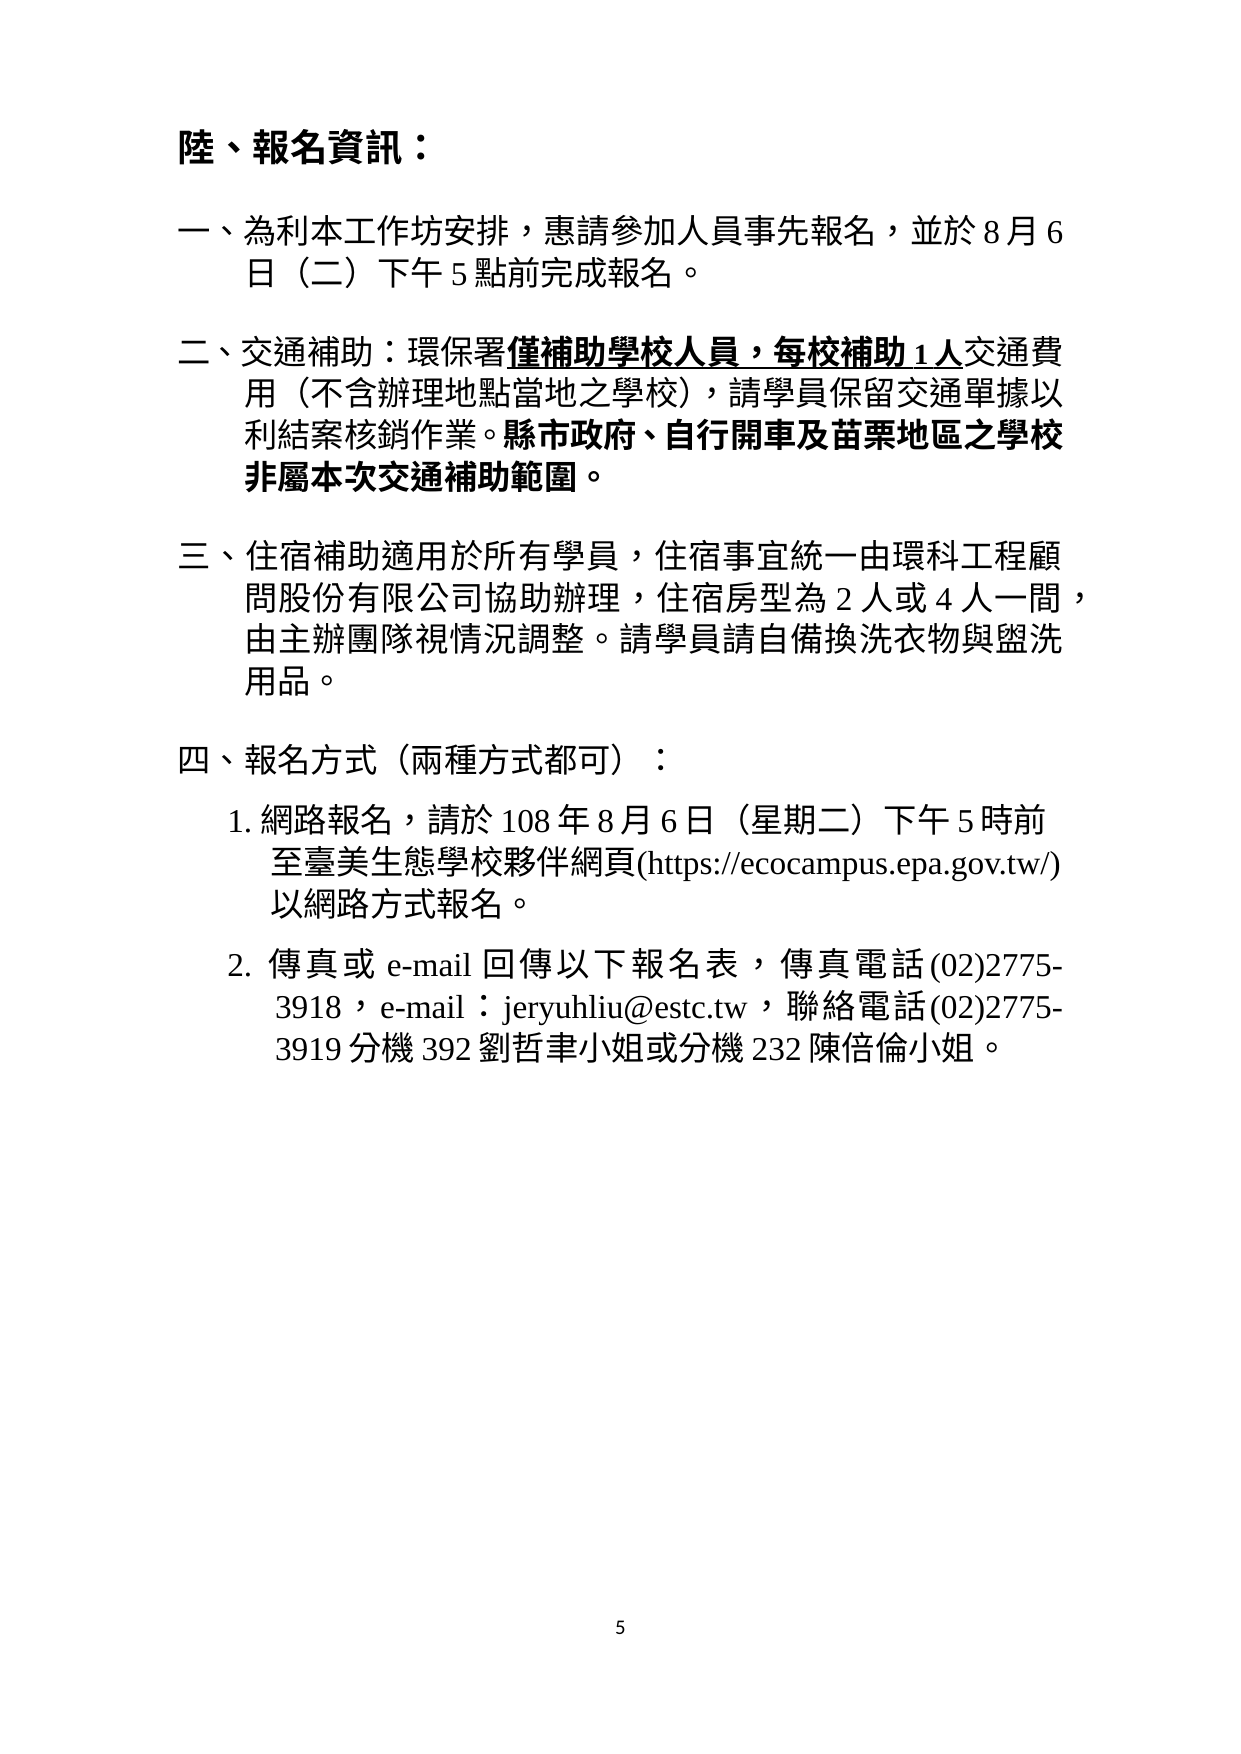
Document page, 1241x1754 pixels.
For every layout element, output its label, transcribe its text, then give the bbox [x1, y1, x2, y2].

text 四、報名方式（兩種方式都可）： [177, 739, 1063, 781]
text 三、住宿補助適用於所有學員，住宿事宜統一由環科工程顧問股份有限公司協助辦理，住宿房型為2人或4人一間，由主辦團隊視情況調整。請學員請自備換洗衣物與盥洗用品。 [177, 535, 1063, 702]
text 1. 網路報名，請於108年8月6日（星期二）下午5時前至臺美生態學校夥伴網頁(https://ecocampus.epa.gov.tw/)以網路方式報名。 [227, 799, 1063, 924]
text 陸、報名資訊： [177, 118, 1063, 172]
text 2. 傳真或e-mail回傳以下報名表，傳真電話(02)2775-3918，e-mail：jeryuhliu@estc.tw，聯絡電話(02)2775-3919分機392劉哲聿小姐或分機232陳倍倫小姐。 [227, 943, 1063, 1068]
text 一、為利本工作坊安排，惠請參加人員事先報名，並於8月6日（二）下午5點前完成報名。 [177, 210, 1063, 293]
text 二、交通補助：環保署僅補助學校人員，每校補助1人交通費用（不含辦理地點當地之學校），請學員保留交通單據以利結案核銷作業。縣市政府、自行開車及苗栗地區之學校非屬本次交通補助範圍。 [177, 331, 1063, 497]
